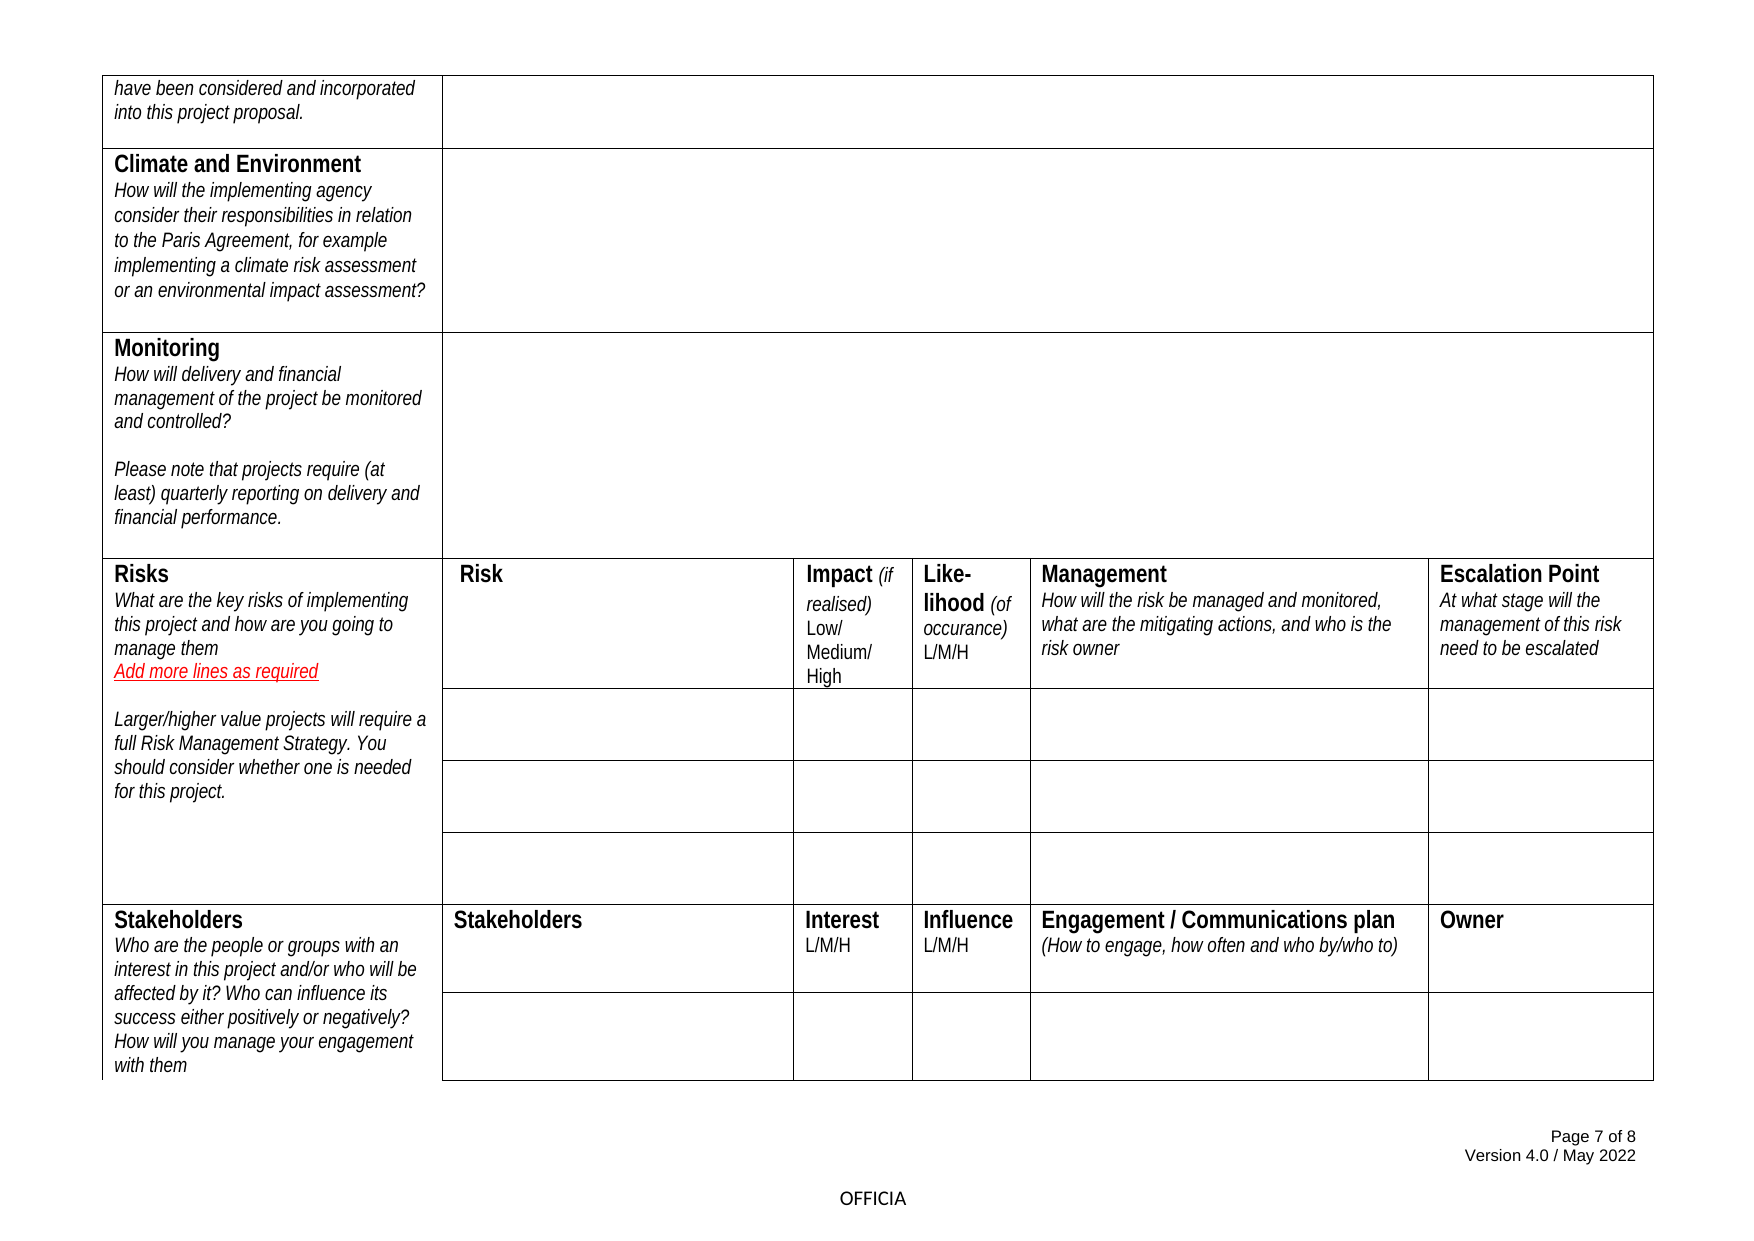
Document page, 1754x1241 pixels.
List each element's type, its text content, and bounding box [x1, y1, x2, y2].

table_cell Owner [1429, 905, 1653, 992]
table_cell [794, 833, 912, 904]
table_cell [443, 76, 1653, 148]
table_cell [913, 689, 1030, 760]
table_cell Escalation Point At what stage will the management of this risk need to be escalated [1429, 559, 1653, 688]
table_cell Stakeholders [443, 905, 793, 992]
table_cell Monitoring How will delivery and financial management of the project be monitored and controlled? Please note that projects require (at least) quarterly reporting on delivery and financial performance. [103, 333, 442, 558]
table_cell [794, 689, 912, 760]
table_cell [913, 833, 1030, 904]
table_cell Interest L/M/H [794, 905, 912, 992]
table_cell [443, 689, 793, 760]
table_cell [1031, 993, 1428, 1080]
table_cell Influence L/M/H [913, 905, 1030, 992]
table_cell Like-lihood (of occurance) L/M/H [913, 559, 1030, 688]
table_cell Risks What are the key risks of implementing this project and how are you going to manage them Add more lines as required Larger/higher value projects will require a full Risk Management Strategy. You should consider whether one is needed for this project. [103, 559, 442, 904]
table_cell [443, 333, 1653, 558]
table_cell have been considered and incorporated into this project proposal. [103, 76, 442, 148]
table_cell [443, 761, 793, 832]
table_cell [1031, 689, 1428, 760]
table_cell Risk [443, 559, 793, 688]
table_cell [794, 761, 912, 832]
table_cell [913, 761, 1030, 832]
table_cell Management How will the risk be managed and monitored, what are the mitigating actions, and who is the risk owner [1031, 559, 1428, 688]
table_cell [1429, 761, 1653, 832]
table_cell Stakeholders Who are the people or groups with an interest in this project and/or who will be affected by it? Who can influence its success either positively or negatively? How will you manage your engagement with them [103, 905, 442, 1080]
table_cell [1429, 689, 1653, 760]
table_cell [1031, 761, 1428, 832]
table_cell [1031, 833, 1428, 904]
table_cell Impact (if realised) Low/ Medium/ High [794, 559, 912, 688]
table_cell [443, 149, 1653, 332]
table_cell Engagement / Communications plan (How to engage, how often and who by/who to) [1031, 905, 1428, 992]
table_cell [1429, 833, 1653, 904]
table_cell [794, 993, 912, 1080]
table_cell [913, 993, 1030, 1080]
table_cell [1429, 993, 1653, 1080]
table_cell Climate and Environment How will the implementing agency consider their responsibilities in relation to the Paris Agreement, for example implementing a climate risk assessment or an environmental impact assessment? [103, 149, 442, 332]
table_cell [443, 993, 793, 1080]
table_cell [443, 833, 793, 904]
